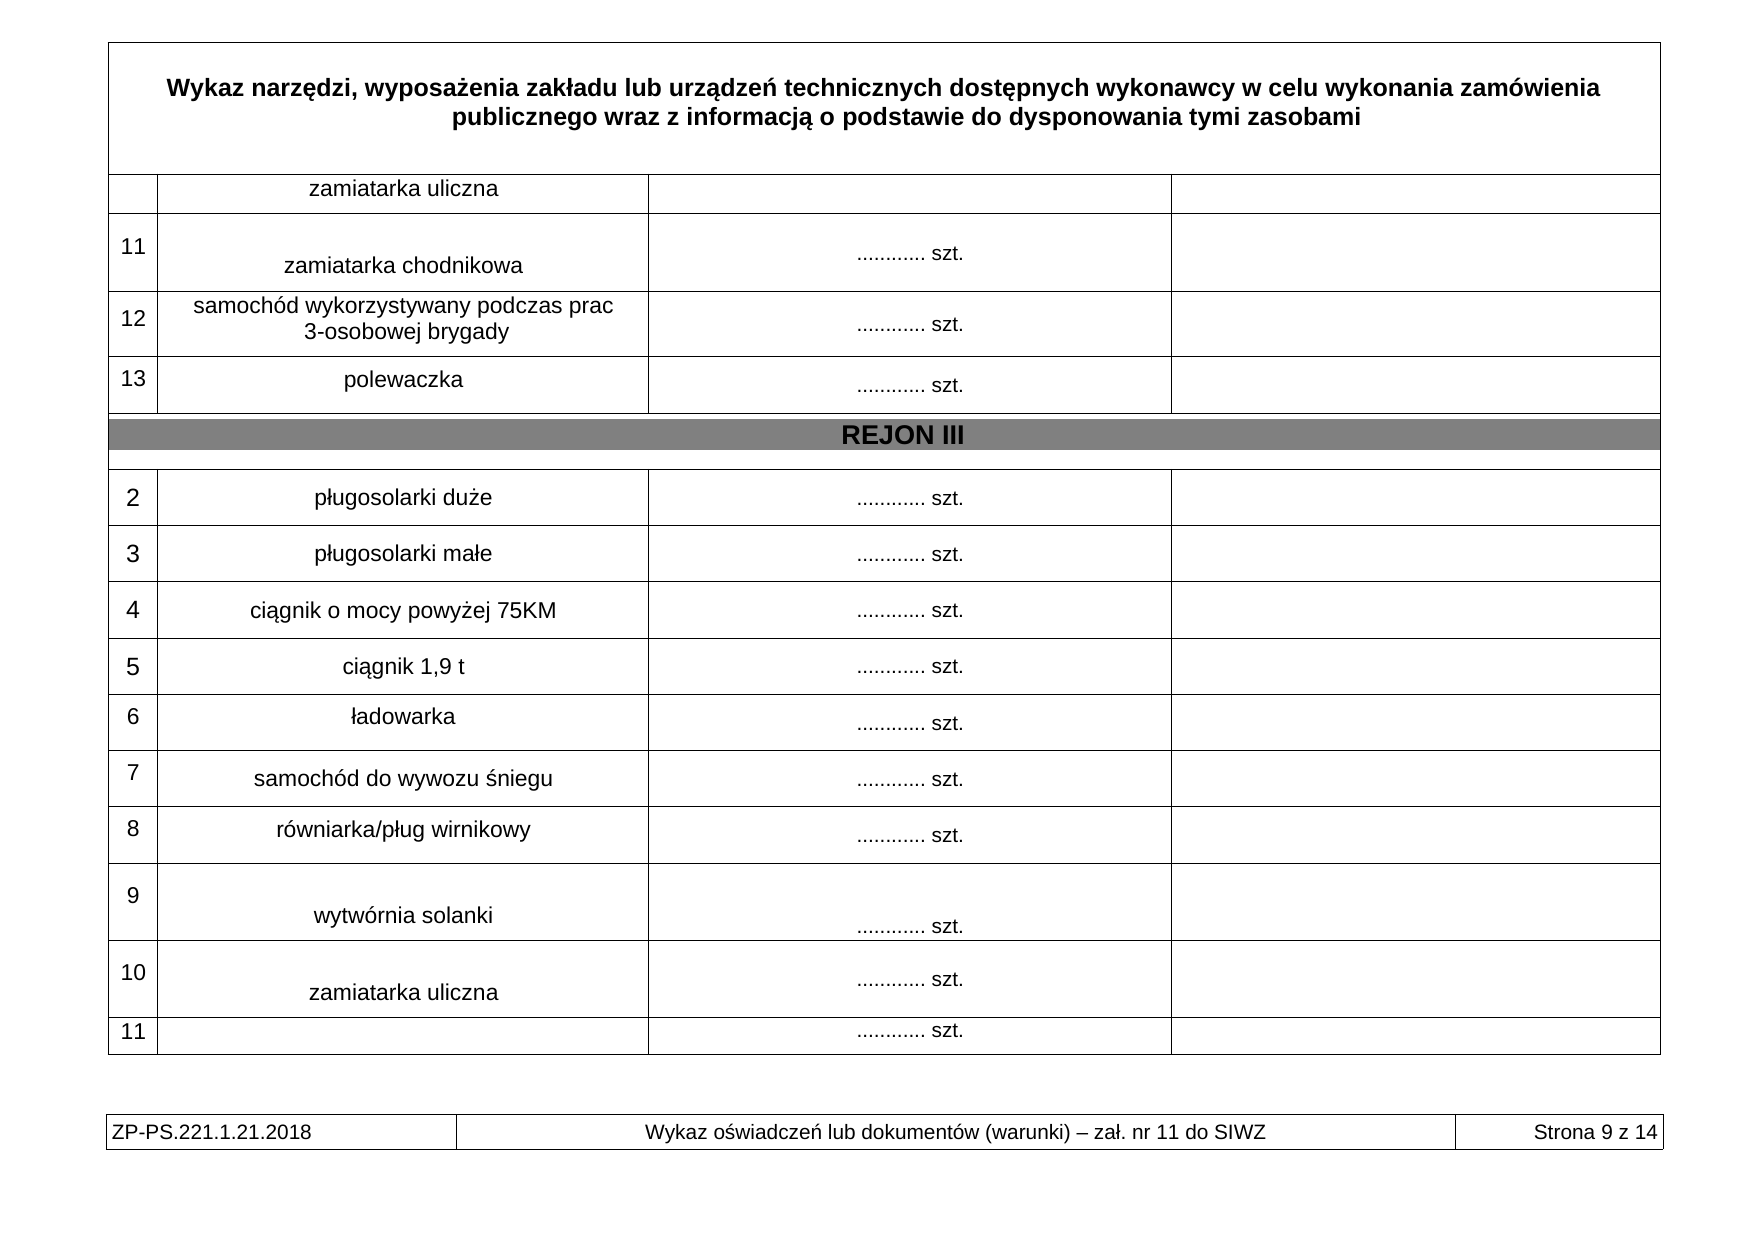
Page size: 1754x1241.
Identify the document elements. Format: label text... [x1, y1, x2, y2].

table_cell 2 [109, 470, 157, 525]
table_cell pługosolarki duże [158, 470, 648, 525]
table_cell 6 [109, 695, 157, 750]
table_cell 9 [109, 864, 157, 940]
table_cell [1172, 470, 1660, 525]
table_cell ............ szt. [649, 639, 1171, 694]
table_cell ............ szt. [649, 864, 1171, 940]
table_cell [1172, 1018, 1660, 1054]
table_cell [1172, 807, 1660, 862]
table_cell ciągnik 1,9 t [158, 639, 648, 694]
table_cell REJON III [109, 414, 1660, 419]
table_cell [1172, 292, 1660, 356]
table_cell [1172, 639, 1660, 694]
table_cell 7 [109, 751, 157, 806]
table_cell ............ szt. [649, 470, 1171, 525]
table_cell zamiatarka uliczna [158, 941, 648, 1017]
table_cell ............ szt. [649, 941, 1171, 1017]
table_cell 3 [109, 526, 157, 581]
table_cell samochód wykorzystywany podczas prac 3-osobowej brygady [158, 292, 648, 356]
table_cell [1172, 526, 1660, 581]
table_cell ............ szt. [649, 292, 1171, 356]
table_cell REJON III [109, 450, 1660, 469]
table_cell ............ szt. [649, 357, 1171, 412]
table_cell polewaczka [158, 357, 648, 412]
table_cell ciągnik o mocy powyżej 75KM [158, 582, 648, 637]
table_cell [1172, 357, 1660, 412]
table_cell 4 [109, 582, 157, 637]
table_cell [1172, 751, 1660, 806]
table_cell 10 [109, 941, 157, 1017]
table_cell zamiatarka uliczna [158, 175, 648, 213]
table_cell [109, 175, 157, 213]
table_cell ............ szt. [649, 582, 1171, 637]
table_cell ............ szt. [649, 1018, 1171, 1054]
table_cell ............ szt. [649, 695, 1171, 750]
table_cell 5 [109, 639, 157, 694]
table_cell [649, 175, 1171, 213]
table_cell wytwórnia solanki [158, 864, 648, 940]
table_cell [1172, 582, 1660, 637]
table_header Wykaz narzędzi, wyposażenia zakładu lub urządzeń technicznych dostępnych wykonawcy w celu wykonania zamówienia publicznego wraz z informacją o podstawie do dysponowania tymi zasobami [109, 43, 1660, 173]
table_cell ............ szt. [649, 807, 1171, 862]
table_cell [1172, 695, 1660, 750]
table_cell 11 [109, 214, 157, 291]
table_cell 11 [109, 1018, 157, 1054]
table_cell [1172, 941, 1660, 1017]
table_cell 13 [109, 357, 157, 412]
table_cell ............ szt. [649, 526, 1171, 581]
table_cell ............ szt. [649, 214, 1171, 291]
table_cell [1172, 175, 1660, 213]
table_cell 8 [109, 807, 157, 862]
table_cell zamiatarka chodnikowa [158, 214, 648, 291]
table_cell pługosolarki małe [158, 526, 648, 581]
table_cell równiarka/pług wirnikowy [158, 807, 648, 862]
table_cell [158, 1018, 648, 1054]
table_cell [1172, 864, 1660, 940]
table_cell [1172, 214, 1660, 291]
table_cell 12 [109, 292, 157, 356]
table_cell samochód do wywozu śniegu [158, 751, 648, 806]
table_cell ............ szt. [649, 751, 1171, 806]
table_cell ładowarka [158, 695, 648, 750]
